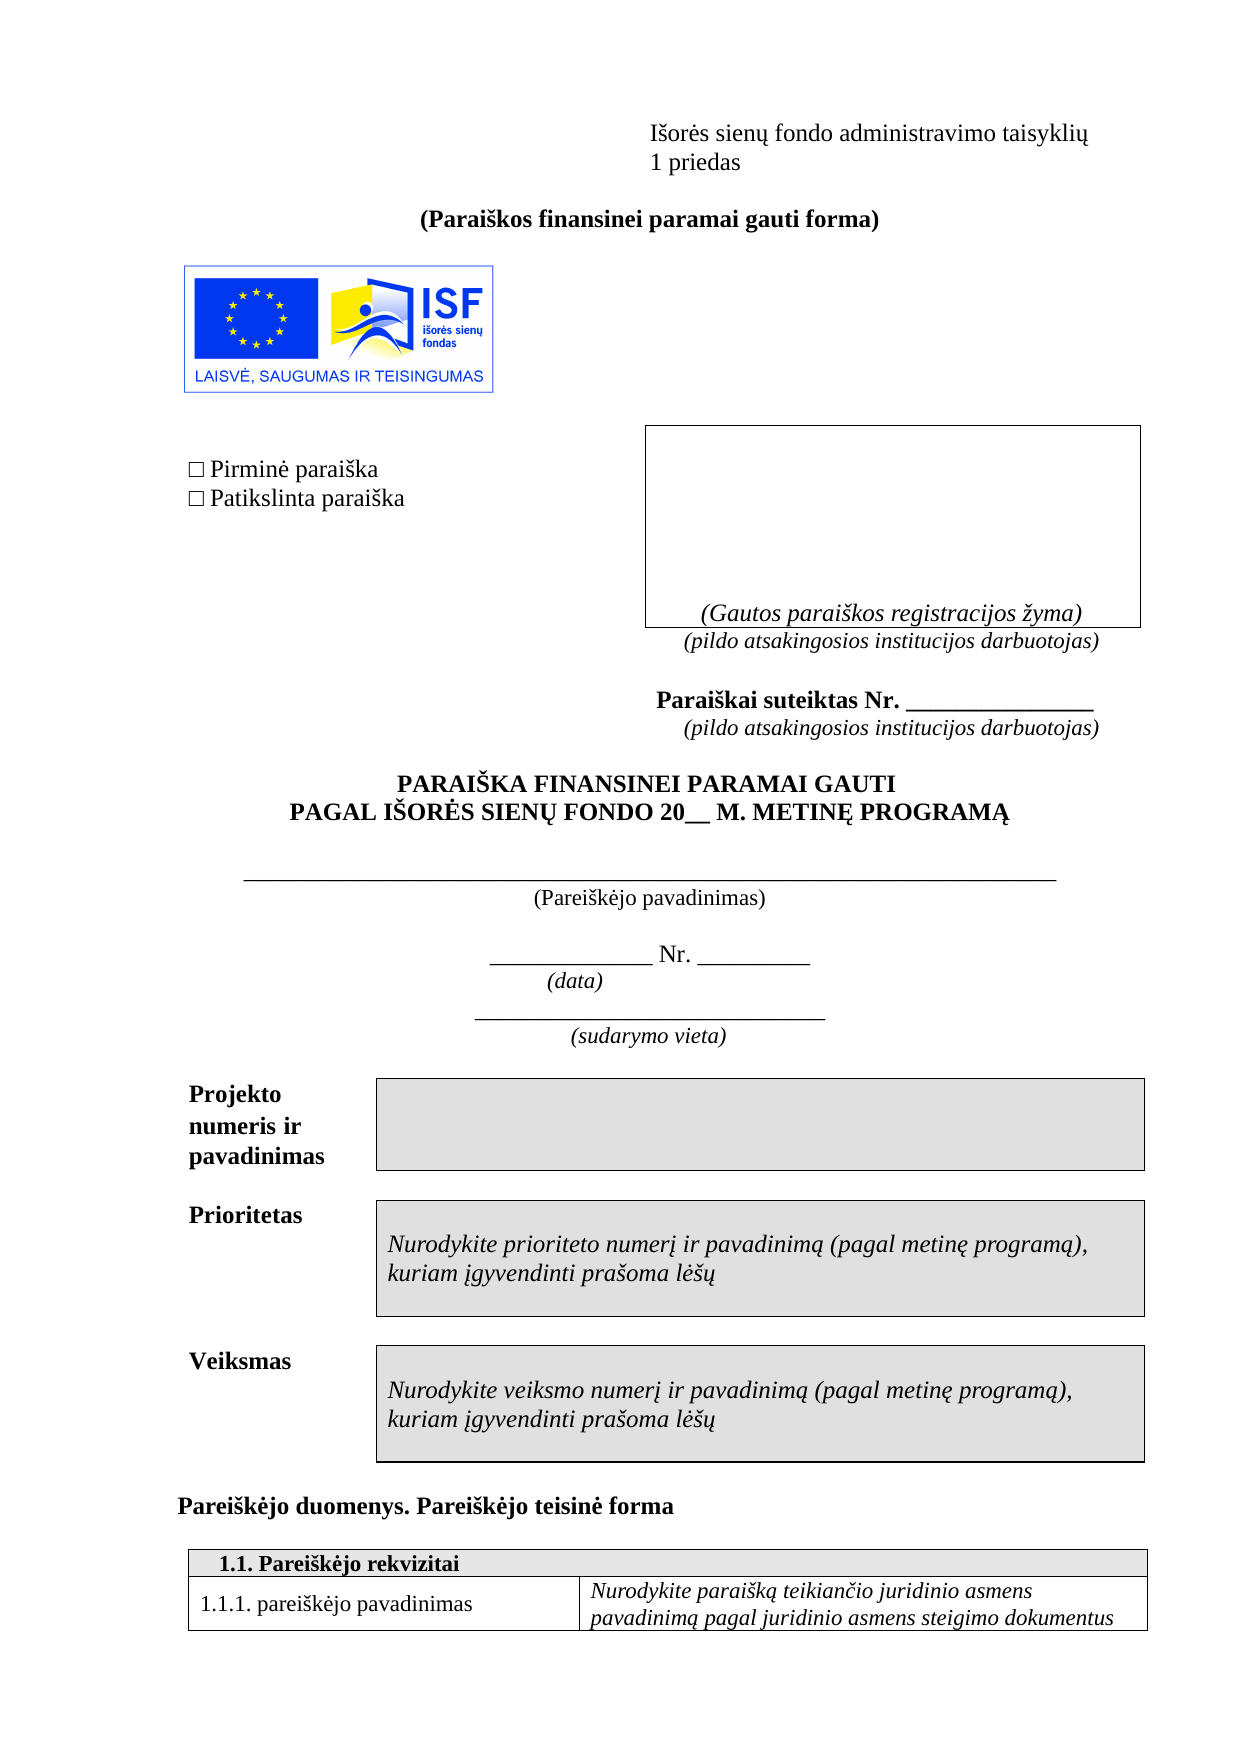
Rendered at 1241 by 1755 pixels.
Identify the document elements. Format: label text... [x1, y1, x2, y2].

text PARAIŠKA FINANSINEI PARAMAI GAUTI [177, 769, 1122, 797]
table_header □[] Pirminė paraiška □[] Patikslinta paraiška [177, 425, 645, 627]
table_cell [177, 656, 645, 740]
table_cell (pildo atsakingosios institucijos darbuotojas) [645, 628, 1141, 656]
table_cell [177, 1170, 376, 1199]
text (Paraiškos finansinei paramai gauti forma) [177, 204, 1122, 233]
table_cell [177, 627, 645, 656]
table_header (Gautos paraiškos registracijos žyma) [646, 426, 1140, 627]
text (data) [29, 967, 1122, 994]
table_cell Nurodykite prioriteto numerį ir pavadinimą (pagal metinę programą), kuriam įgyvendinti prašoma lėšų [377, 1201, 1144, 1316]
text _____________ Nr. _________ [177, 939, 1122, 967]
text _________________________________________________________________ [177, 855, 1122, 884]
text Išorės sienų fondo administravimo taisyklių [649, 118, 1122, 147]
table_cell Nurodykite veiksmo numerį ir pavadinimą (pagal metinę programą), kuriam įgyvendinti prašoma lėšų [377, 1346, 1144, 1461]
table_header [377, 1079, 1144, 1170]
text ____________________________ [177, 994, 1122, 1023]
text 1 priedas [649, 147, 1122, 176]
text PAGAL IŠORĖS SIENŲ FONDO 20__ M. METINĘ PROGRAMĄ [177, 797, 1122, 826]
table_header 1.1. Pareiškėjo rekvizitai [189, 1550, 1147, 1576]
table_cell Prioritetas [177, 1200, 376, 1316]
table_cell [376, 1171, 1144, 1199]
table_cell [177, 1316, 376, 1345]
table_cell [376, 1317, 1144, 1345]
table_cell Veiksmas [177, 1345, 376, 1461]
table_cell Nurodykite paraišką teikiančio juridinio asmens pavadinimą pagal juridinio asmens steigimo dokumentus [580, 1577, 1147, 1630]
text Pareiškėjo duomenys. Pareiškėjo teisinė forma [177, 1491, 1122, 1520]
table_cell Paraiškai suteiktas Nr. _______________ (pildo atsakingosios institucijos darbuotojas) [645, 656, 1141, 740]
table_header Projekto numeris ir pavadinimas [177, 1078, 376, 1170]
text (Pareiškėjo pavadinimas) [177, 884, 1122, 910]
text (sudarymo vieta) [177, 1023, 1122, 1049]
table_cell 1.1.1. pareiškėjo pavadinimas [189, 1577, 579, 1630]
